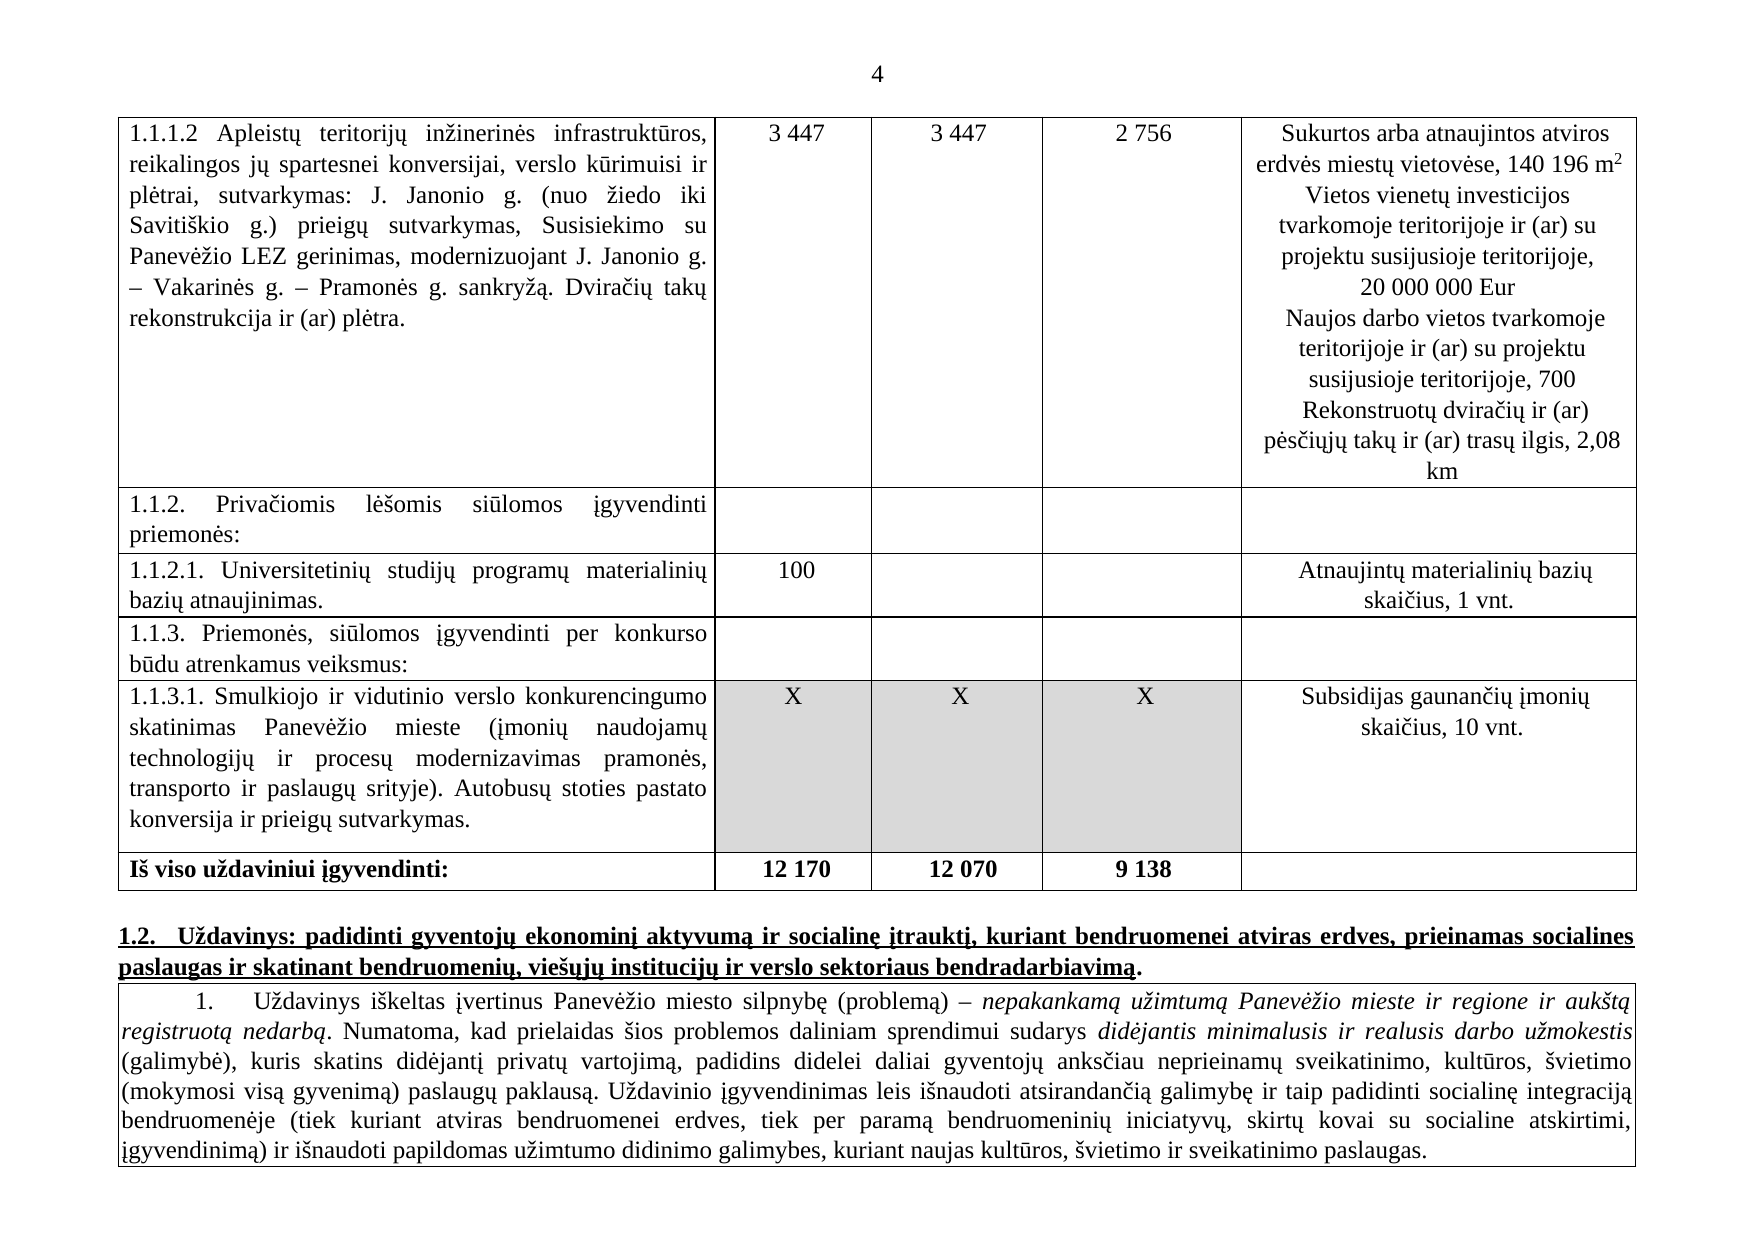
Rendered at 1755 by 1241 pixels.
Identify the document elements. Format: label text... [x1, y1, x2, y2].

table_cell [1242, 488, 1636, 553]
table_cell 1.1.3.1. Smulkiojo ir vidutinio verslo konkurencingumo skatinimas Panevėžio mieste (įmonių naudojamų technologijų ir procesų modernizavimas pramonės, transporto ir paslaugų srityje). Autobusų stoties pastato konversija ir prieigų sutvarkymas. [119, 681, 714, 852]
table_cell 1.1.3. Priemonės, siūlomos įgyvendinti per konkurso būdu atrenkamus veiksmus: [119, 618, 714, 679]
table_cell [872, 618, 1042, 679]
table_cell 3 447 [716, 118, 871, 487]
text 1.2. Uždavinys: padidinti gyventojų ekonominį aktyvumą ir socialinę įtrauktį, kuriant bendruomenei atviras erdves, prieinamas socialines paslaugas ir skatinant bendruomenių, viešųjų institucijų ir verslo sektoriaus bendradarbiavimą. [118, 921, 1636, 981]
table_cell [1242, 618, 1636, 679]
table_cell 3 447 [872, 118, 1042, 487]
table_cell [716, 488, 871, 553]
table_cell X [1043, 681, 1241, 852]
table_cell Subsidijas gaunančių įmonių skaičius, 10 vnt. [1242, 681, 1636, 852]
table_cell Atnaujintų materialinių bazių skaičius, 1 vnt. [1242, 554, 1636, 616]
table_cell X [716, 681, 871, 852]
table_cell 1.1.1.2 Apleistų teritorijų inžinerinės infrastruktūros, reikalingos jų spartesnei konversijai, verslo kūrimuisi ir plėtrai, sutvarkymas: J. Janonio g. (nuo žiedo iki Savitiškio g.) prieigų sutvarkymas, Susisiekimo su Panevėžio LEZ gerinimas, modernizuojant J. Janonio g. – Vakarinės g. – Pramonės g. sankryžą. Dviračių takų rekonstrukcija ir (ar) plėtra. [119, 118, 714, 487]
table_cell [872, 554, 1042, 616]
table_cell [1043, 554, 1241, 616]
table_cell [716, 618, 871, 679]
table_cell 9 138 [1043, 853, 1241, 890]
table_cell [1242, 853, 1636, 890]
table_cell 100 [716, 554, 871, 616]
table_cell 1.1.2. Privačiomis lėšomis siūlomos įgyvendinti priemonės: [119, 488, 714, 553]
text 1. Uždavinys iškeltas įvertinus Panevėžio miesto silpnybę (problemą) – nepakankamą užimtumą Panevėžio mieste ir regione ir aukštą registruotą nedarbą. Numatoma, kad prielaidas šios problemos daliniam sprendimui sudarys didėjantis minimalusis ir realusis darbo užmokestis (galimybė), kuris skatins didėjantį privatų vartojimą, padidins didelei daliai gyventojų anksčiau neprieinamų sveikatinimo, kultūros, švietimo (mokymosi visą gyvenimą) paslaugų paklausą. Uždavinio įgyvendinimas leis išnaudoti atsirandančią galimybę ir taip padidinti socialinę integraciją bendruomenėje (tiek kuriant atviras bendruomenei erdves, tiek per paramą bendruomeninių iniciatyvų, skirtų kovai su socialine atskirtimi, įgyvendinimą) ir išnaudoti papildomas užimtumo didinimo galimybes, kuriant naujas kultūros, švietimo ir sveikatinimo paslaugas. [119, 984, 1635, 1166]
table_cell 12 170 [716, 853, 871, 890]
table_cell Sukurtos arba atnaujintos atviros erdvės miestų vietovėse, 140 196 m2 Vietos vienetų investicijos tvarkomoje teritorijoje ir (ar) su projektu susijusioje teritorijoje, 20 000 000 Eur Naujos darbo vietos tvarkomoje teritorijoje ir (ar) su projektu susijusioje teritorijoje, 700 Rekonstruotų dviračių ir (ar) pėsčiųjų takų ir (ar) trasų ilgis, 2,08 km [1242, 118, 1636, 487]
table_cell [1043, 618, 1241, 679]
table_cell [872, 488, 1042, 553]
table_cell X [872, 681, 1042, 852]
table_cell 1.1.2.1. Universitetinių studijų programų materialinių bazių atnaujinimas. [119, 554, 714, 616]
table_cell Iš viso uždaviniui įgyvendinti: [119, 853, 714, 890]
table_cell 12 070 [872, 853, 1042, 890]
table_cell 2 756 [1043, 118, 1241, 487]
table_cell [1043, 488, 1241, 553]
